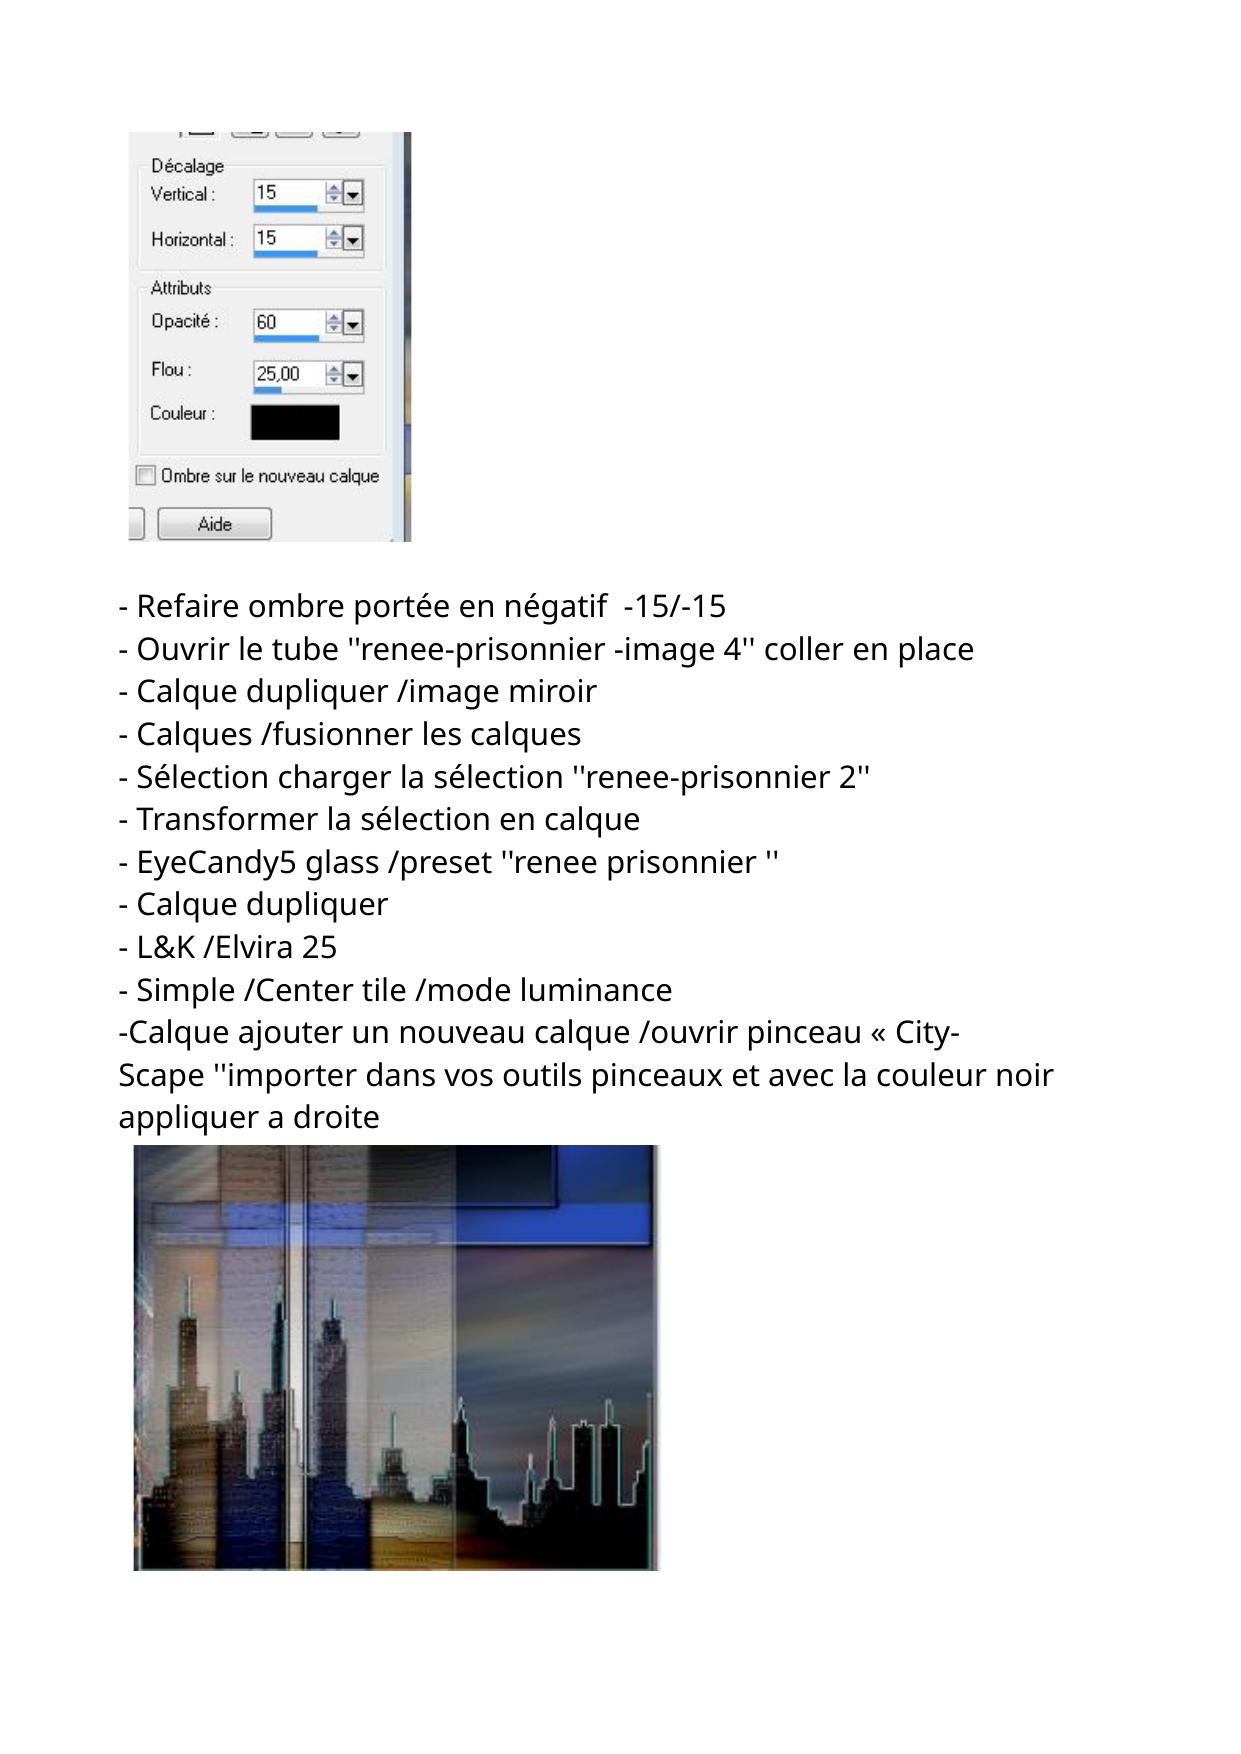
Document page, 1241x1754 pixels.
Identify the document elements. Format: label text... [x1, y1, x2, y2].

text - Calque dupliquer [118, 882, 1122, 925]
text -Calque ajouter un nouveau calque /ouvrir pinceau « City-Scape ''importer dans vos outils pinceaux et avec la couleur noir appliquer a droite [118, 1010, 1122, 1138]
text - Transformer la sélection en calque [118, 797, 1122, 840]
text - EyeCandy5 glass /preset ''renee prisonnier '' [118, 840, 1122, 882]
picture [128, 132, 412, 542]
text - Ouvrir le tube ''renee-prisonnier -image 4'' coller en place [118, 627, 1122, 669]
text - Calques /fusionner les calques [118, 712, 1122, 754]
text - Calque dupliquer /image miroir [118, 669, 1122, 712]
text - Refaire ombre portée en négatif -15/-15 [118, 584, 1122, 627]
text - Simple /Center tile /mode luminance [118, 968, 1122, 1010]
text - Sélection charger la sélection ''renee-prisonnier 2'' [118, 754, 1122, 797]
picture [133, 1145, 662, 1571]
text - L&K /Elvira 25 [118, 925, 1122, 968]
